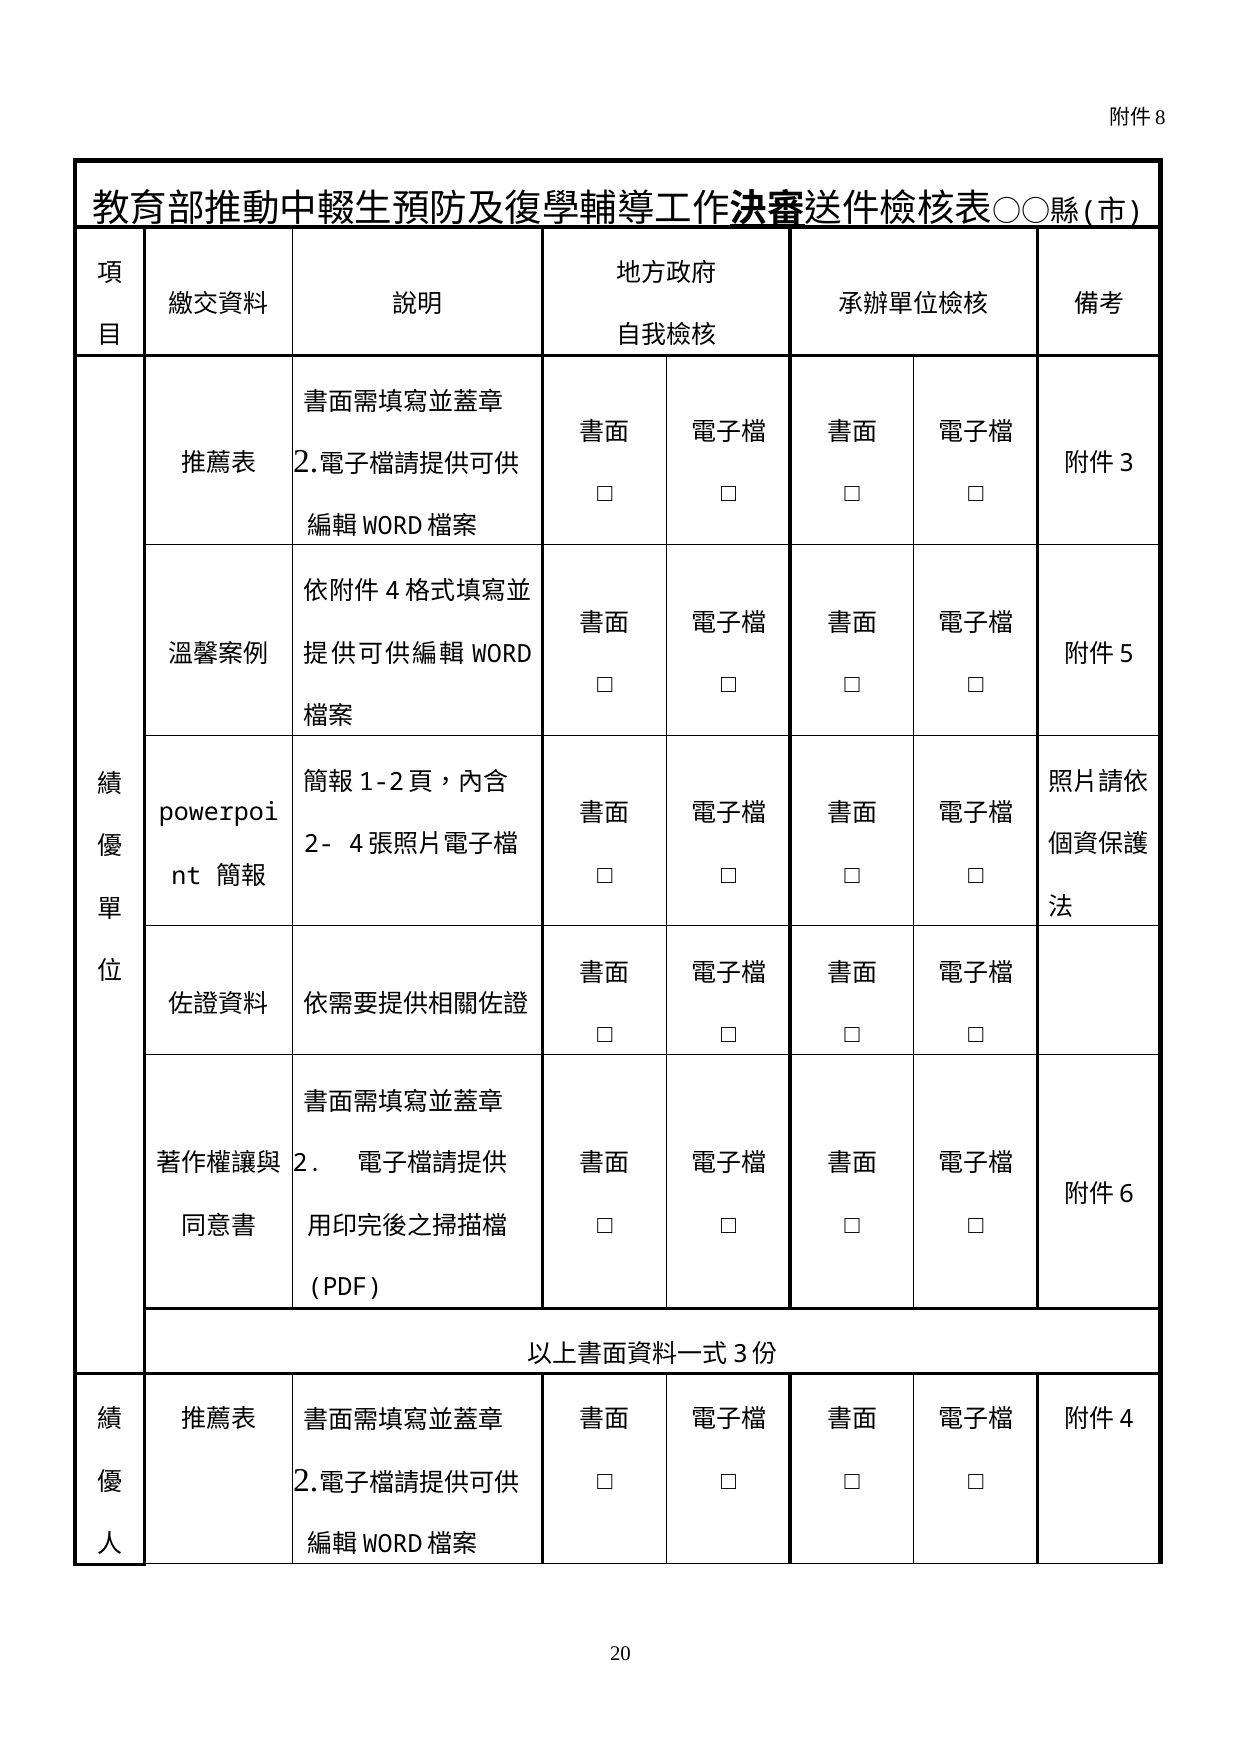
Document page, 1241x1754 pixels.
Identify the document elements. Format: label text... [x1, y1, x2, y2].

table_cell 簡報1-2頁，內含2- 4張照片電子檔 [293, 736, 541, 925]
table_cell 項目 [77, 229, 143, 353]
table_cell 附件3 [1039, 357, 1158, 544]
table_cell 書面 □ [544, 545, 666, 735]
table_cell 書面 □ [544, 736, 666, 925]
table_cell 電子檔 □ [667, 1375, 788, 1563]
table_cell 書面 □ [792, 1055, 913, 1307]
table_cell 電子檔 □ [914, 1055, 1036, 1307]
table_cell 電子檔 □ [667, 926, 788, 1053]
table_cell 附件4 [1039, 1375, 1158, 1563]
table_cell 溫馨案例 [146, 545, 292, 735]
table_cell 書面需填寫並蓋章 電子檔請提供可供編輯WORD檔案 [293, 1375, 541, 1563]
table_cell 推薦表 [146, 357, 292, 544]
table_cell 繳交資料 [146, 229, 292, 353]
table_cell 書面 □ [792, 545, 913, 735]
table_cell 書面 □ [792, 1375, 913, 1563]
table_cell 以上書面資料一式3份 [146, 1310, 1158, 1372]
table_cell 依附件4格式填寫並提供可供編輯WORD檔案 [293, 545, 541, 735]
table_cell powerpoint 簡報 [146, 736, 292, 925]
table_cell 書面 □ [792, 926, 913, 1053]
table_cell 書面 □ [544, 926, 666, 1053]
table_cell 電子檔 □ [914, 1375, 1036, 1563]
table_cell 書面 □ [792, 357, 913, 544]
table_cell 附件6 [1039, 1055, 1158, 1307]
table_cell 電子檔 □ [914, 736, 1036, 925]
table_cell 書面需填寫並蓋章 電子檔請提供用印完後之掃描檔(PDF) [293, 1055, 541, 1307]
table_cell 電子檔 □ [914, 545, 1036, 735]
table_cell 電子檔 □ [667, 357, 788, 544]
table_cell 電子檔 □ [914, 357, 1036, 544]
table_cell 承辦單位檢核 [792, 229, 1036, 353]
table_cell 電子檔 □ [914, 926, 1036, 1053]
table_cell 推薦表 [146, 1375, 292, 1563]
table_cell 電子檔 □ [667, 1055, 788, 1307]
table_cell 書面 □ [544, 1055, 666, 1307]
table_cell 依需要提供相關佐證 [293, 926, 541, 1053]
table_cell 績 優 單 位 [77, 357, 143, 1372]
table_cell 說明 [293, 229, 541, 353]
table_header 教育部推動中輟生預防及復學輔導工作決審送件檢核表○○縣(市) [77, 163, 1158, 225]
table_cell 照片請依個資保護法 [1039, 736, 1158, 925]
table_cell 佐證資料 [146, 926, 292, 1053]
table_cell [1039, 926, 1158, 1053]
table_cell 書面 □ [792, 736, 913, 925]
table_cell 附件5 [1039, 545, 1158, 735]
table_cell 績 優 人 [77, 1375, 143, 1563]
table_cell 電子檔 □ [667, 736, 788, 925]
table_cell 書面 □ [544, 357, 666, 544]
table_cell 書面 □ [544, 1375, 666, 1563]
table_cell 書面需填寫並蓋章 電子檔請提供可供編輯WORD檔案 [293, 357, 541, 544]
table_cell 地方政府 自我檢核 [544, 229, 788, 353]
table_cell 電子檔 □ [667, 545, 788, 735]
table_cell 著作權讓與同意書 [146, 1055, 292, 1307]
table_cell 備考 [1039, 229, 1158, 353]
